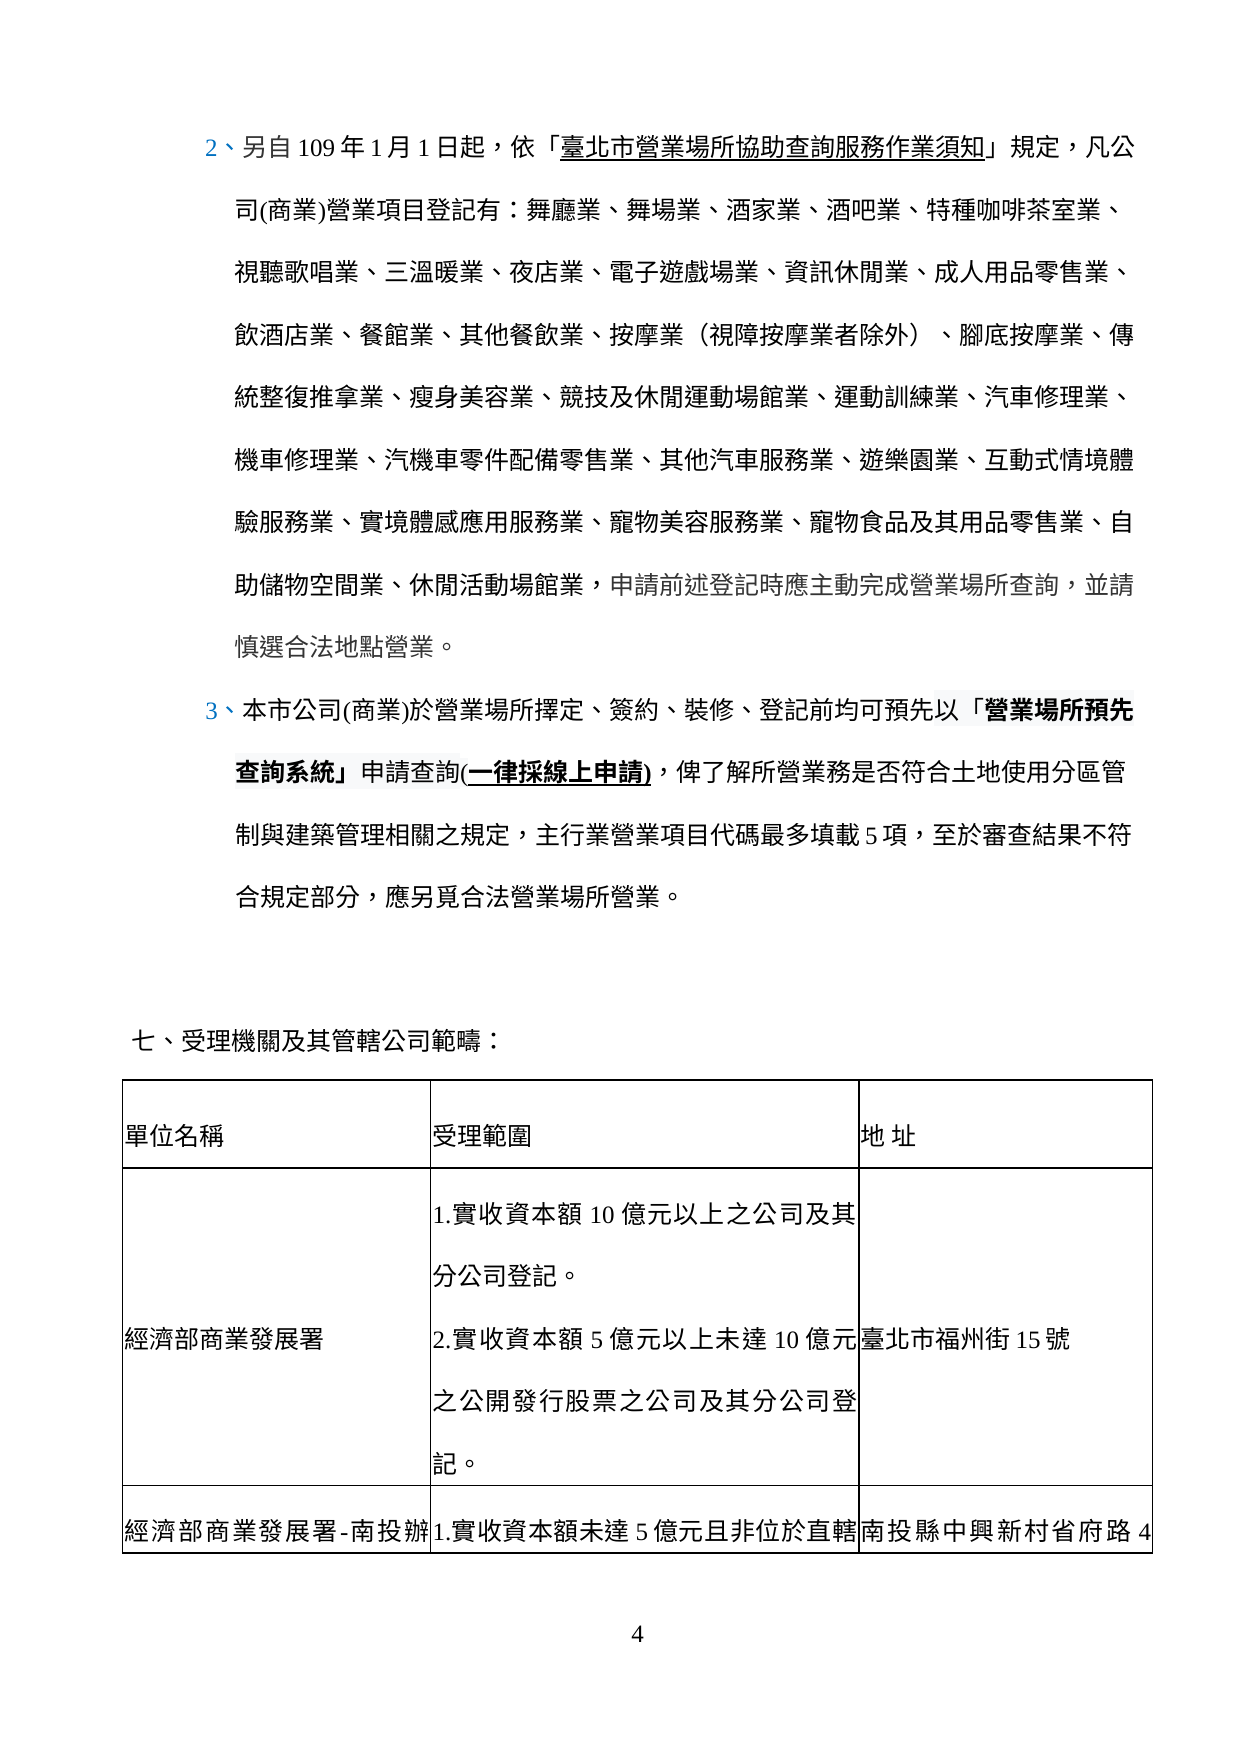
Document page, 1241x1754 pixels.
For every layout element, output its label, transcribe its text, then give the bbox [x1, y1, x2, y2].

table_header 受理範圍 [431, 1081, 858, 1167]
table_cell 1.實收資本額未達5億元且非位於直轄 [431, 1486, 858, 1552]
table_cell 臺北市福州街15號 [860, 1169, 1152, 1485]
table_header 單位名稱 [123, 1081, 430, 1167]
table_header 地 址 [860, 1081, 1152, 1167]
table_cell 1.實收資本額10億元以上之公司及其分公司登記。 2.實收資本額5億元以上未達10億元之公開發行股票之公司及其分公司登記。 [431, 1169, 858, 1485]
table_cell 南投縣中興新村省府路4 [860, 1486, 1152, 1552]
text 七、受理機關及其管轄公司範疇： [131, 998, 1144, 1060]
table_cell 經濟部商業發展署-南投辦 [123, 1486, 430, 1552]
text 3、本市公司(商業)於營業場所擇定、簽約、裝修、登記前均可預先以「營業場所預先查詢系統」申請查詢(一律採線上申請)，俾了解所營業務是否符合土地使用分區管制與建築管理相關之規定，主行業營業項目代碼最多填載5項，至於審查結果不符合規定部分，應另覓合法營業場所營業。 [205, 667, 1144, 917]
table_cell 經濟部商業發展署 [123, 1169, 430, 1485]
text 2、另自109年1月1日起，依「臺北市營業場所協助查詢服務作業須知」規定，凡公司(商業)營業項目登記有：舞廳業、舞場業、酒家業、酒吧業、特種咖啡茶室業、視聽歌唱業、三溫暖業、夜店業、電子遊戲場業、資訊休閒業、成人用品零售業、飲酒店業、餐館業、其他餐飲業、按摩業（視障按摩業者除外）、腳底按摩業、傳統整復推拿業、瘦身美容業、競技及休閒運動場館業、運動訓練業、汽車修理業、機車修理業、汽機車零件配備零售業、其他汽車服務業、遊樂園業、互動式情境體驗服務業、實境體感應用服務業、寵物美容服務業、寵物食品及其用品零售業、自助儲物空間業、休閒活動場館業，申請前述登記時應主動完成營業場所查詢，並請慎選合法地點營業。 [205, 104, 1144, 667]
